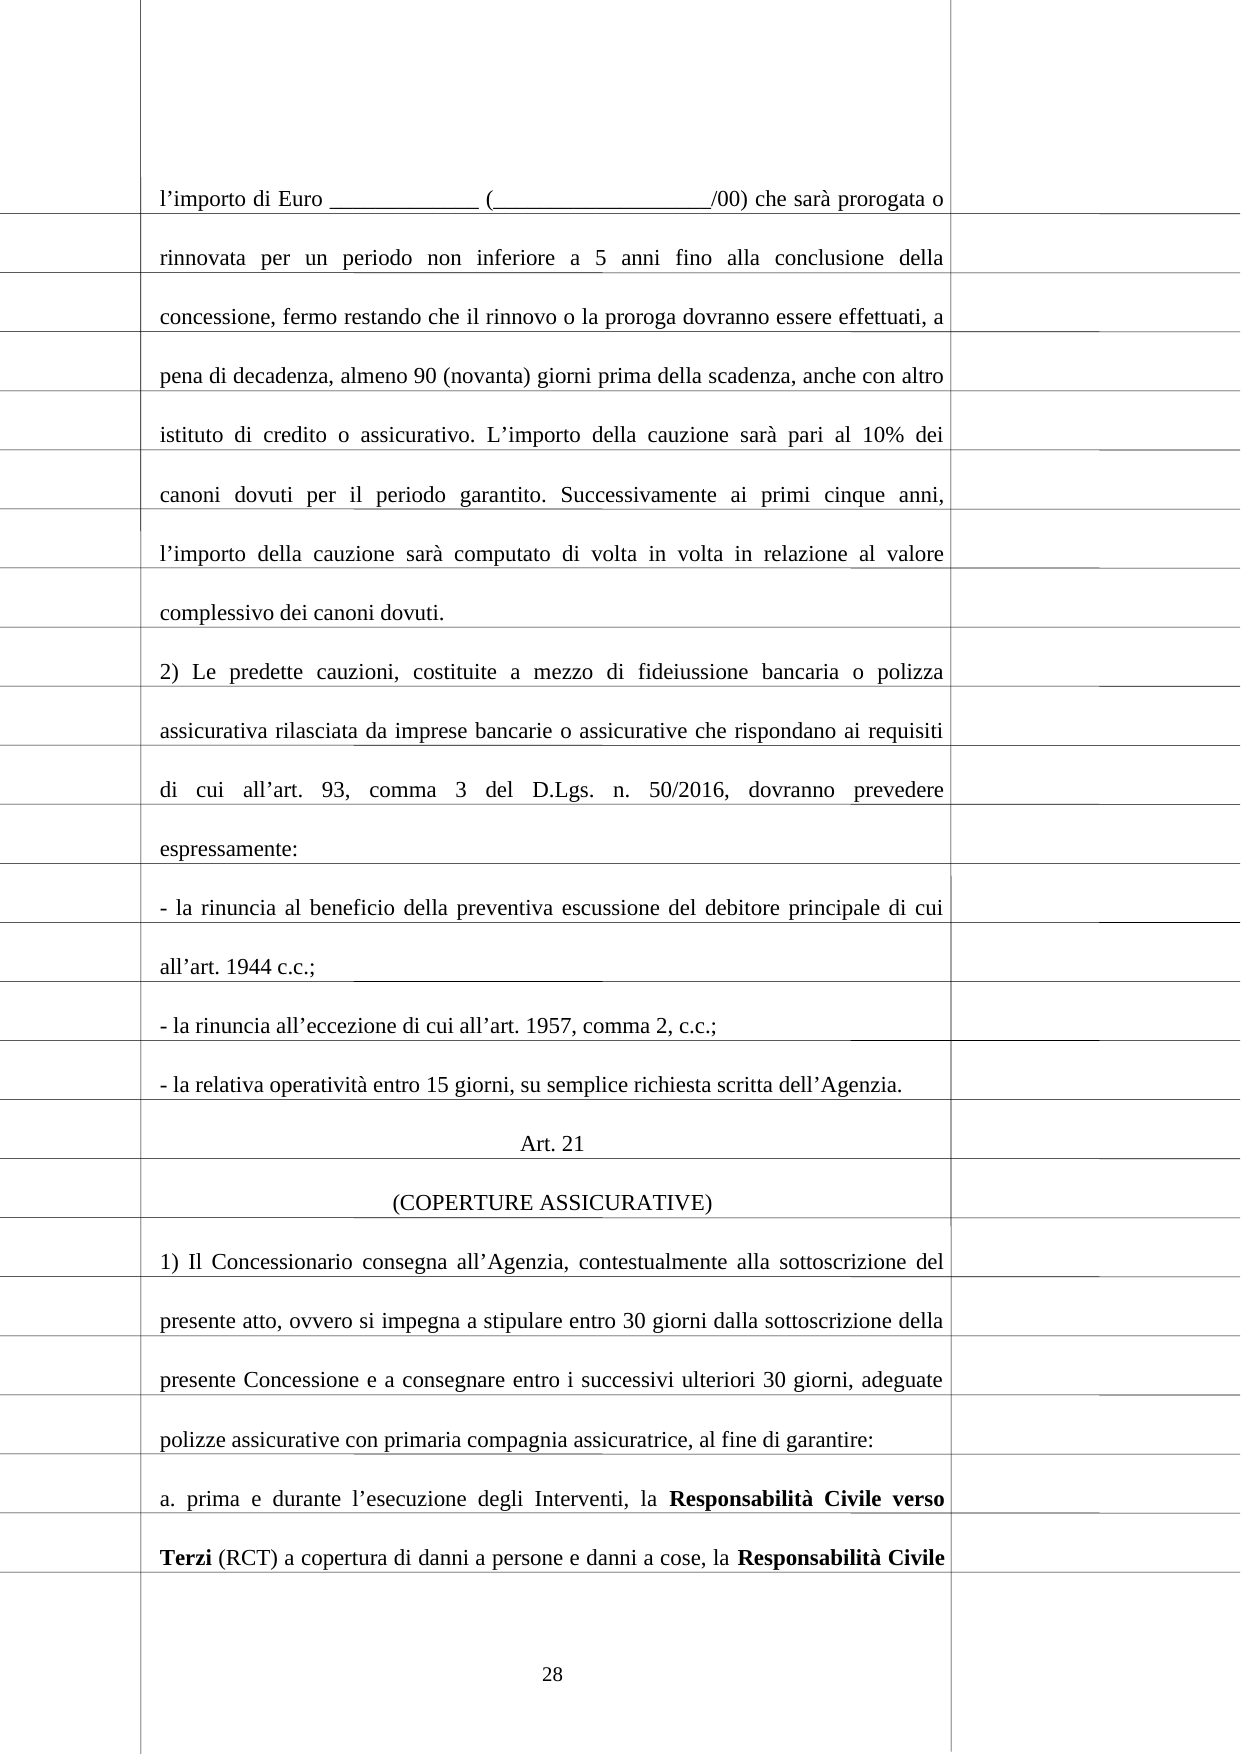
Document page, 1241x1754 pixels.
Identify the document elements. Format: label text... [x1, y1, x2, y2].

text l’importo di Euro _____________ (___________________/00) che sarà prorogata o [159, 159, 945, 213]
text pena di decadenza, almeno 90 (novanta) giorni prima della scadenza, anche con altro [159, 332, 945, 390]
text (COPERTURE ASSICURATIVE) [159, 1163, 945, 1217]
text complessivo dei canoni dovuti. [159, 569, 945, 626]
text assicurativa rilasciata da imprese bancarie o assicurative che rispondano ai requisiti [159, 687, 945, 745]
text Terzi (RCT) a copertura di danni a persone e danni a cose, la Responsabilità Civile [159, 1514, 945, 1571]
text 1) Il Concessionario consegna all’Agenzia, contestualmente alla sottoscrizione del [159, 1223, 945, 1276]
text istituto di credito o assicurativo. L’importo della cauzione sarà pari al 10% dei [159, 392, 945, 449]
text rinnovata per un periodo non inferiore a 5 anni fino alla conclusione della [159, 214, 945, 272]
text di cui all’art. 93, comma 3 del D.Lgs. n. 50/2016, dovranno prevedere [159, 746, 945, 803]
text l’importo della cauzione sarà computato di volta in volta in relazione al valore [159, 510, 945, 567]
text presente atto, ovvero si impegna a stipulare entro 30 giorni dalla sottoscrizione della [159, 1277, 945, 1335]
text canoni dovuti per il periodo garantito. Successivamente ai primi cinque anni, [159, 451, 945, 508]
text [159, 1218, 945, 1223]
text 2) Le predette cauzioni, costituite a mezzo di fideiussione bancaria o polizza [159, 632, 945, 685]
text Art. 21 [159, 1104, 945, 1158]
text - la relativa operatività entro 15 giorni, su semplice richiesta scritta dell’Agenzia. [159, 1045, 945, 1099]
text [159, 1159, 945, 1163]
text [159, 1041, 945, 1045]
text a. prima e durante l’esecuzione degli Interventi, la Responsabilità Civile verso [159, 1459, 945, 1512]
text [159, 982, 945, 986]
text polizze assicurative con primaria compagnia assicuratrice, al fine di garantire: [159, 1396, 945, 1453]
text - la rinuncia al beneficio della preventiva escussione del debitore principale di cui [159, 868, 945, 922]
text all’art. 1944 c.c.; [159, 923, 945, 981]
text - la rinuncia all’eccezione di cui all’art. 1957, comma 2, c.c.; [159, 986, 945, 1040]
text [159, 1100, 945, 1104]
text presente Concessione e a consegnare entro i successivi ulteriori 30 giorni, adeguate [159, 1337, 945, 1394]
text espressamente: [159, 805, 945, 863]
text concessione, fermo restando che il rinnovo o la proroga dovranno essere effettuati, a [159, 273, 945, 331]
